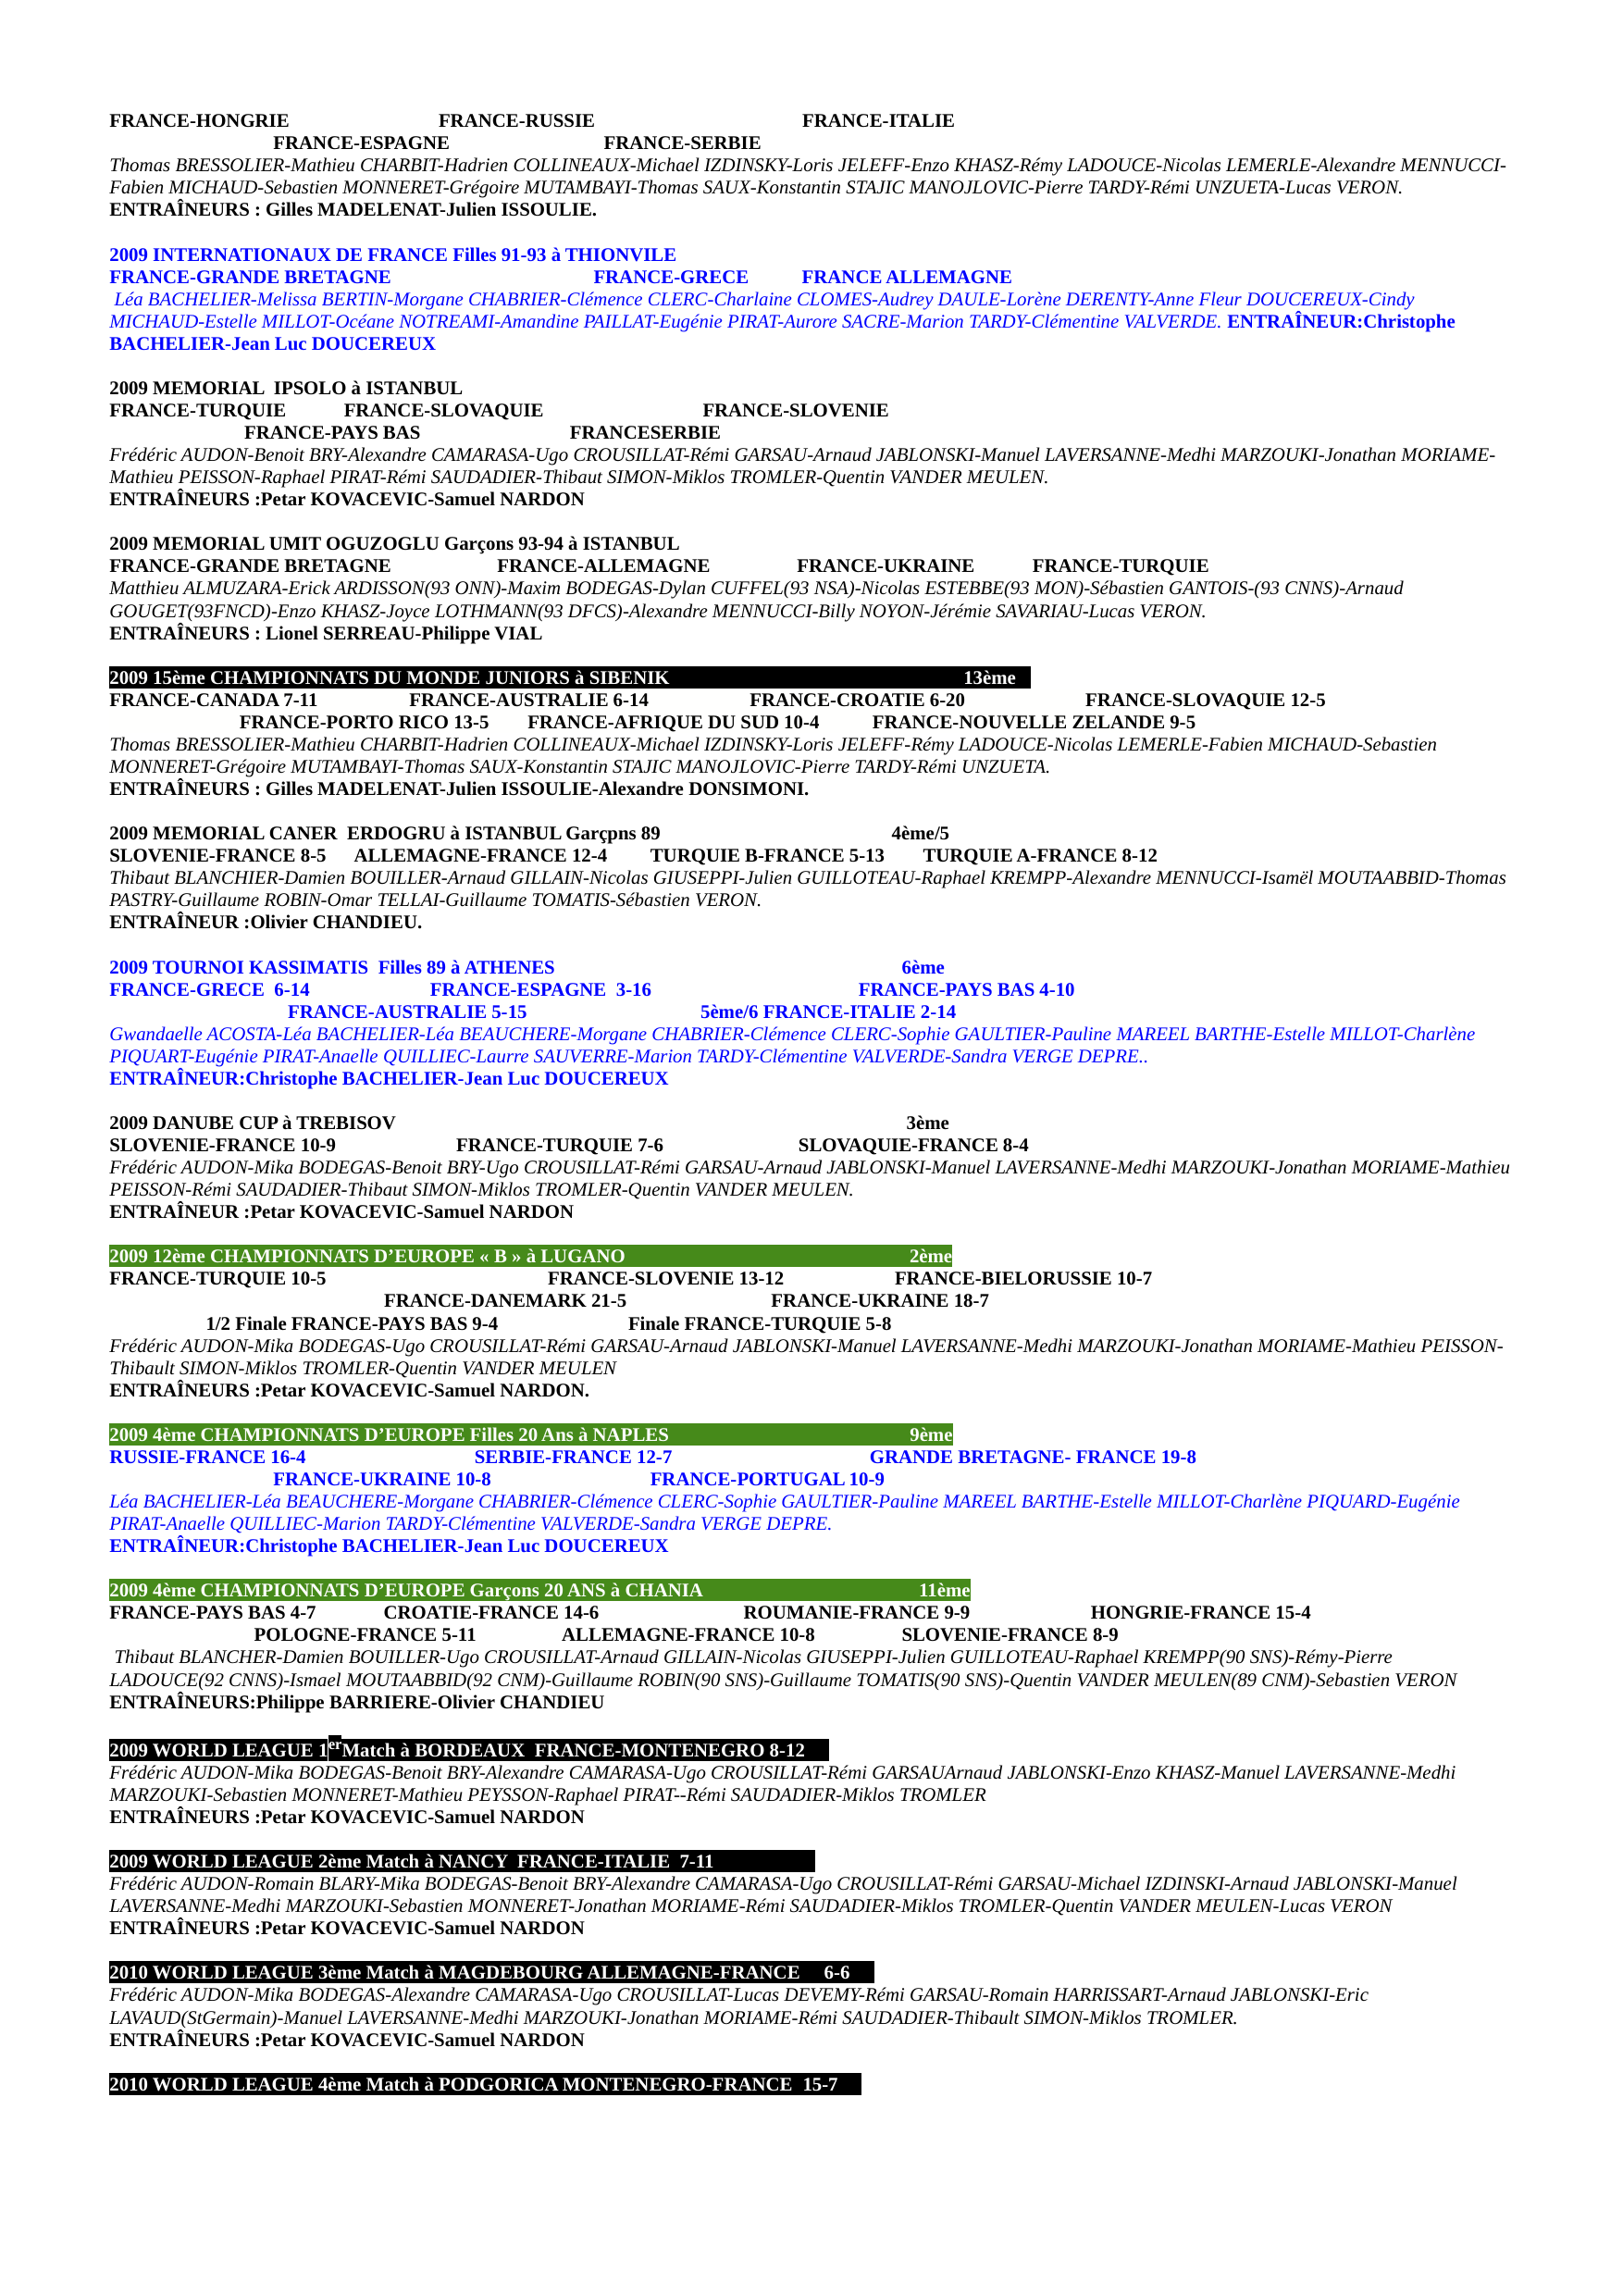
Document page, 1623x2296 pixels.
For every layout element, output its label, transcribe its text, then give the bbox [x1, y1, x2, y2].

text Léa BACHELIER-Léa BEAUCHERE-Morgane CHABRIER-Clémence CLERC-Sophie GAULTIER-Pauline MAREEL BARTHE-Estelle MILLOT-Charlène PIQUARD-Eugénie PIRAT-Anaelle QUILLIEC-Marion TARDY-Clémentine VALVERDE-Sandra VERGE DEPRE. [109, 1490, 1514, 1534]
text ENTRAÎNEURS :Petar KOVACEVIC-Samuel NARDON [109, 488, 1514, 510]
text ENTRAÎNEURS :Petar KOVACEVIC-Samuel NARDON. [109, 1379, 1514, 1401]
text ENTRAÎNEUR :Petar KOVACEVIC-Samuel NARDON [109, 1200, 1514, 1222]
text FRANCE-TURQUIE FRANCE-SLOVAQUIE FRANCE-SLOVENIE [109, 399, 1514, 421]
text FRANCE-PAYS BAS 4-7 CROATIE-FRANCE 14-6 ROUMANIE-FRANCE 9-9 HONGRIE-FRANCE 15-4 [109, 1601, 1514, 1623]
text FRANCE-GRANDE BRETAGNE FRANCE-GRECE FRANCE ALLEMAGNE [109, 266, 1514, 288]
text 2009 DANUBE CUP à TREBISOV 3ème [109, 1111, 1514, 1134]
text FRANCE-GRECE 6-14 FRANCE-ESPAGNE 3-16 FRANCE-PAYS BAS 4-10 [109, 978, 1514, 1000]
text ENTRAÎNEURS :Petar KOVACEVIC-Samuel NARDON [109, 2029, 1514, 2051]
text Frédéric AUDON-Mika BODEGAS-Benoit BRY-Alexandre CAMARASA-Ugo CROUSILLAT-Rémi GARSAUArnaud JABLONSKI-Enzo KHASZ-Manuel LAVERSANNE-Medhi MARZOUKI-Sebastien MONNERET-Mathieu PEYSSON-Raphael PIRAT--Rémi SAUDADIER-Miklos TROMLER [109, 1761, 1514, 1806]
text FRANCE-DANEMARK 21-5 FRANCE-UKRAINE 18-7 [109, 1289, 1514, 1311]
text FRANCE-ESPAGNE FRANCE-SERBIE [109, 131, 1514, 154]
text Frédéric AUDON-Benoit BRY-Alexandre CAMARASA-Ugo CROUSILLAT-Rémi GARSAU-Arnaud JABLONSKI-Manuel LAVERSANNE-Medhi MARZOUKI-Jonathan MORIAME-Mathieu PEISSON-Raphael PIRAT-Rémi SAUDADIER-Thibaut SIMON-Miklos TROMLER-Quentin VANDER MEULEN. [109, 443, 1514, 488]
text ENTRAÎNEURS :Petar KOVACEVIC-Samuel NARDON [109, 1806, 1514, 1828]
text Thomas BRESSOLIER-Mathieu CHARBIT-Hadrien COLLINEAUX-Michael IZDINSKY-Loris JELEFF-Enzo KHASZ-Rémy LADOUCE-Nicolas LEMERLE-Alexandre MENNUCCI-Fabien MICHAUD-Sebastien MONNERET-Grégoire MUTAMBAYI-Thomas SAUX-Konstantin STAJIC MANOJLOVIC-Pierre TARDY-Rémi UNZUETA-Lucas VERON. [109, 154, 1514, 198]
text SLOVENIE-FRANCE 8-5 ALLEMAGNE-FRANCE 12-4 TURQUIE B-FRANCE 5-13 TURQUIE A-FRANCE 8-12 [109, 844, 1514, 866]
text ENTRAÎNEURS:Philippe BARRIERE-Olivier CHANDIEU [109, 1691, 1514, 1713]
text Léa BACHELIER-Melissa BERTIN-Morgane CHABRIER-Clémence CLERC-Charlaine CLOMES-Audrey DAULE-Lorène DERENTY-Anne Fleur DOUCEREUX-Cindy MICHAUD-Estelle MILLOT-Océane NOTREAMI-Amandine PAILLAT-Eugénie PIRAT-Aurore SACRE-Marion TARDY-Clémentine VALVERDE. ENTRAÎNEUR:Christophe BACHELIER-Jean Luc DOUCEREUX [109, 288, 1514, 354]
text FRANCE-CANADA 7-11 FRANCE-AUSTRALIE 6-14 FRANCE-CROATIE 6-20 FRANCE-SLOVAQUIE 12-5 [109, 689, 1514, 711]
text Matthieu ALMUZARA-Erick ARDISSON(93 ONN)-Maxim BODEGAS-Dylan CUFFEL(93 NSA)-Nicolas ESTEBBE(93 MON)-Sébastien GANTOIS-(93 CNNS)-Arnaud GOUGET(93FNCD)-Enzo KHASZ-Joyce LOTHMANN(93 DFCS)-Alexandre MENNUCCI-Billy NOYON-Jérémie SAVARIAU-Lucas VERON. [109, 577, 1514, 622]
text Frédéric AUDON-Mika BODEGAS-Benoit BRY-Ugo CROUSILLAT-Rémi GARSAU-Arnaud JABLONSKI-Manuel LAVERSANNE-Medhi MARZOUKI-Jonathan MORIAME-Mathieu PEISSON-Rémi SAUDADIER-Thibaut SIMON-Miklos TROMLER-Quentin VANDER MEULEN. [109, 1156, 1514, 1200]
text FRANCE-PORTO RICO 13-5 FRANCE-AFRIQUE DU SUD 10-4 FRANCE-NOUVELLE ZELANDE 9-5 [109, 711, 1514, 733]
text 2009 INTERNATIONAUX DE FRANCE Filles 91-93 à THIONVILE [109, 242, 1514, 266]
text RUSSIE-FRANCE 16-4 SERBIE-FRANCE 12-7 GRANDE BRETAGNE- FRANCE 19-8 [109, 1446, 1514, 1468]
text SLOVENIE-FRANCE 10-9 FRANCE-TURQUIE 7-6 SLOVAQUIE-FRANCE 8-4 [109, 1134, 1514, 1156]
text Thomas BRESSOLIER-Mathieu CHARBIT-Hadrien COLLINEAUX-Michael IZDINSKY-Loris JELEFF-Rémy LADOUCE-Nicolas LEMERLE-Fabien MICHAUD-Sebastien MONNERET-Grégoire MUTAMBAYI-Thomas SAUX-Konstantin STAJIC MANOJLOVIC-Pierre TARDY-Rémi UNZUETA. [109, 733, 1514, 777]
text Frédéric AUDON-Romain BLARY-Mika BODEGAS-Benoit BRY-Alexandre CAMARASA-Ugo CROUSILLAT-Rémi GARSAU-Michael IZDINSKI-Arnaud JABLONSKI-Manuel LAVERSANNE-Medhi MARZOUKI-Sebastien MONNERET-Jonathan MORIAME-Rémi SAUDADIER-Miklos TROMLER-Quentin VANDER MEULEN-Lucas VERON [109, 1872, 1514, 1917]
text 2009 WORLD LEAGUE 2ème Match à NANCY FRANCE-ITALIE 7-11 [109, 1850, 1514, 1872]
text FRANCE-TURQUIE 10-5 FRANCE-SLOVENIE 13-12 FRANCE-BIELORUSSIE 10-7 [109, 1267, 1514, 1289]
text FRANCE-HONGRIE FRANCE-RUSSIE FRANCE-ITALIE [109, 109, 1514, 131]
text 2009 4ème CHAMPIONNATS D’EUROPE Garçons 20 ANS à CHANIA 11ème [109, 1579, 1514, 1601]
text 2009 12ème CHAMPIONNATS D’EUROPE « B » à LUGANO 2ème [109, 1245, 1514, 1267]
text 2010 WORLD LEAGUE 3ème Match à MAGDEBOURG ALLEMAGNE-FRANCE 6-6 [109, 1961, 1514, 1983]
text ENTRAÎNEURS : Lionel SERREAU-Philippe VIAL [109, 622, 1514, 644]
text ENTRAÎNEUR :Olivier CHANDIEU. [109, 911, 1514, 933]
text ENTRAÎNEUR:Christophe BACHELIER-Jean Luc DOUCEREUX [109, 1534, 1514, 1557]
text 1/2 Finale FRANCE-PAYS BAS 9-4 Finale FRANCE-TURQUIE 5-8 [109, 1311, 1514, 1334]
text 2009 WORLD LEAGUE 1erMatch à BORDEAUX FRANCE-MONTENEGRO 8-12 [109, 1735, 1514, 1761]
text Frédéric AUDON-Mika BODEGAS-Alexandre CAMARASA-Ugo CROUSILLAT-Lucas DEVEMY-Rémi GARSAU-Romain HARRISSART-Arnaud JABLONSKI-Eric LAVAUD(StGermain)-Manuel LAVERSANNE-Medhi MARZOUKI-Jonathan MORIAME-Rémi SAUDADIER-Thibault SIMON-Miklos TROMLER. [109, 1983, 1514, 2029]
text Thibaut BLANCHER-Damien BOUILLER-Ugo CROUSILLAT-Arnaud GILLAIN-Nicolas GIUSEPPI-Julien GUILLOTEAU-Raphael KREMPP(90 SNS)-Rémy-Pierre LADOUCE(92 CNNS)-Ismael MOUTAABBID(92 CNM)-Guillaume ROBIN(90 SNS)-Guillaume TOMATIS(90 SNS)-Quentin VANDER MEULEN(89 CNM)-Sebastien VERON [109, 1645, 1514, 1691]
text 2009 15ème CHAMPIONNATS DU MONDE JUNIORS à SIBENIK 13ème [109, 666, 1514, 689]
text FRANCE-AUSTRALIE 5-15 5ème/6 FRANCE-ITALIE 2-14 [109, 1000, 1514, 1023]
text 2009 MEMORIAL UMIT OGUZOGLU Garçons 93-94 à ISTANBUL [109, 532, 1514, 554]
text FRANCE-PAYS BAS FRANCESERBIE [109, 421, 1514, 443]
text FRANCE-GRANDE BRETAGNE FRANCE-ALLEMAGNE FRANCE-UKRAINE FRANCE-TURQUIE [109, 554, 1514, 577]
text Gwandaelle ACOSTA-Léa BACHELIER-Léa BEAUCHERE-Morgane CHABRIER-Clémence CLERC-Sophie GAULTIER-Pauline MAREEL BARTHE-Estelle MILLOT-Charlène PIQUART-Eugénie PIRAT-Anaelle QUILLIEC-Laurre SAUVERRE-Marion TARDY-Clémentine VALVERDE-Sandra VERGE DEPRE.. [109, 1023, 1514, 1067]
text ENTRAÎNEURS :Petar KOVACEVIC-Samuel NARDON [109, 1917, 1514, 1939]
text Frédéric AUDON-Mika BODEGAS-Ugo CROUSILLAT-Rémi GARSAU-Arnaud JABLONSKI-Manuel LAVERSANNE-Medhi MARZOUKI-Jonathan MORIAME-Mathieu PEISSON-Thibault SIMON-Miklos TROMLER-Quentin VANDER MEULEN [109, 1334, 1514, 1379]
text 2009 MEMORIAL IPSOLO à ISTANBUL [109, 377, 1514, 399]
text ENTRAÎNEUR:Christophe BACHELIER-Jean Luc DOUCEREUX [109, 1067, 1514, 1089]
text Thibaut BLANCHIER-Damien BOUILLER-Arnaud GILLAIN-Nicolas GIUSEPPI-Julien GUILLOTEAU-Raphael KREMPP-Alexandre MENNUCCI-Isamël MOUTAABBID-Thomas PASTRY-Guillaume ROBIN-Omar TELLAI-Guillaume TOMATIS-Sébastien VERON. [109, 866, 1514, 911]
text 2010 WORLD LEAGUE 4ème Match à PODGORICA MONTENEGRO-FRANCE 15-7 [109, 2073, 1514, 2095]
text POLOGNE-FRANCE 5-11 ALLEMAGNE-FRANCE 10-8 SLOVENIE-FRANCE 8-9 [109, 1623, 1514, 1645]
text 2009 MEMORIAL CANER ERDOGRU à ISTANBUL Garçpns 89 4ème/5 [109, 822, 1514, 844]
text ENTRAÎNEURS : Gilles MADELENAT-Julien ISSOULIE. [109, 198, 1514, 220]
text ENTRAÎNEURS : Gilles MADELENAT-Julien ISSOULIE-Alexandre DONSIMONI. [109, 777, 1514, 800]
text 2009 TOURNOI KASSIMATIS Filles 89 à ATHENES 6ème [109, 955, 1514, 978]
text 2009 4ème CHAMPIONNATS D’EUROPE Filles 20 Ans à NAPLES 9ème [109, 1423, 1514, 1446]
text FRANCE-UKRAINE 10-8 FRANCE-PORTUGAL 10-9 [109, 1468, 1514, 1490]
